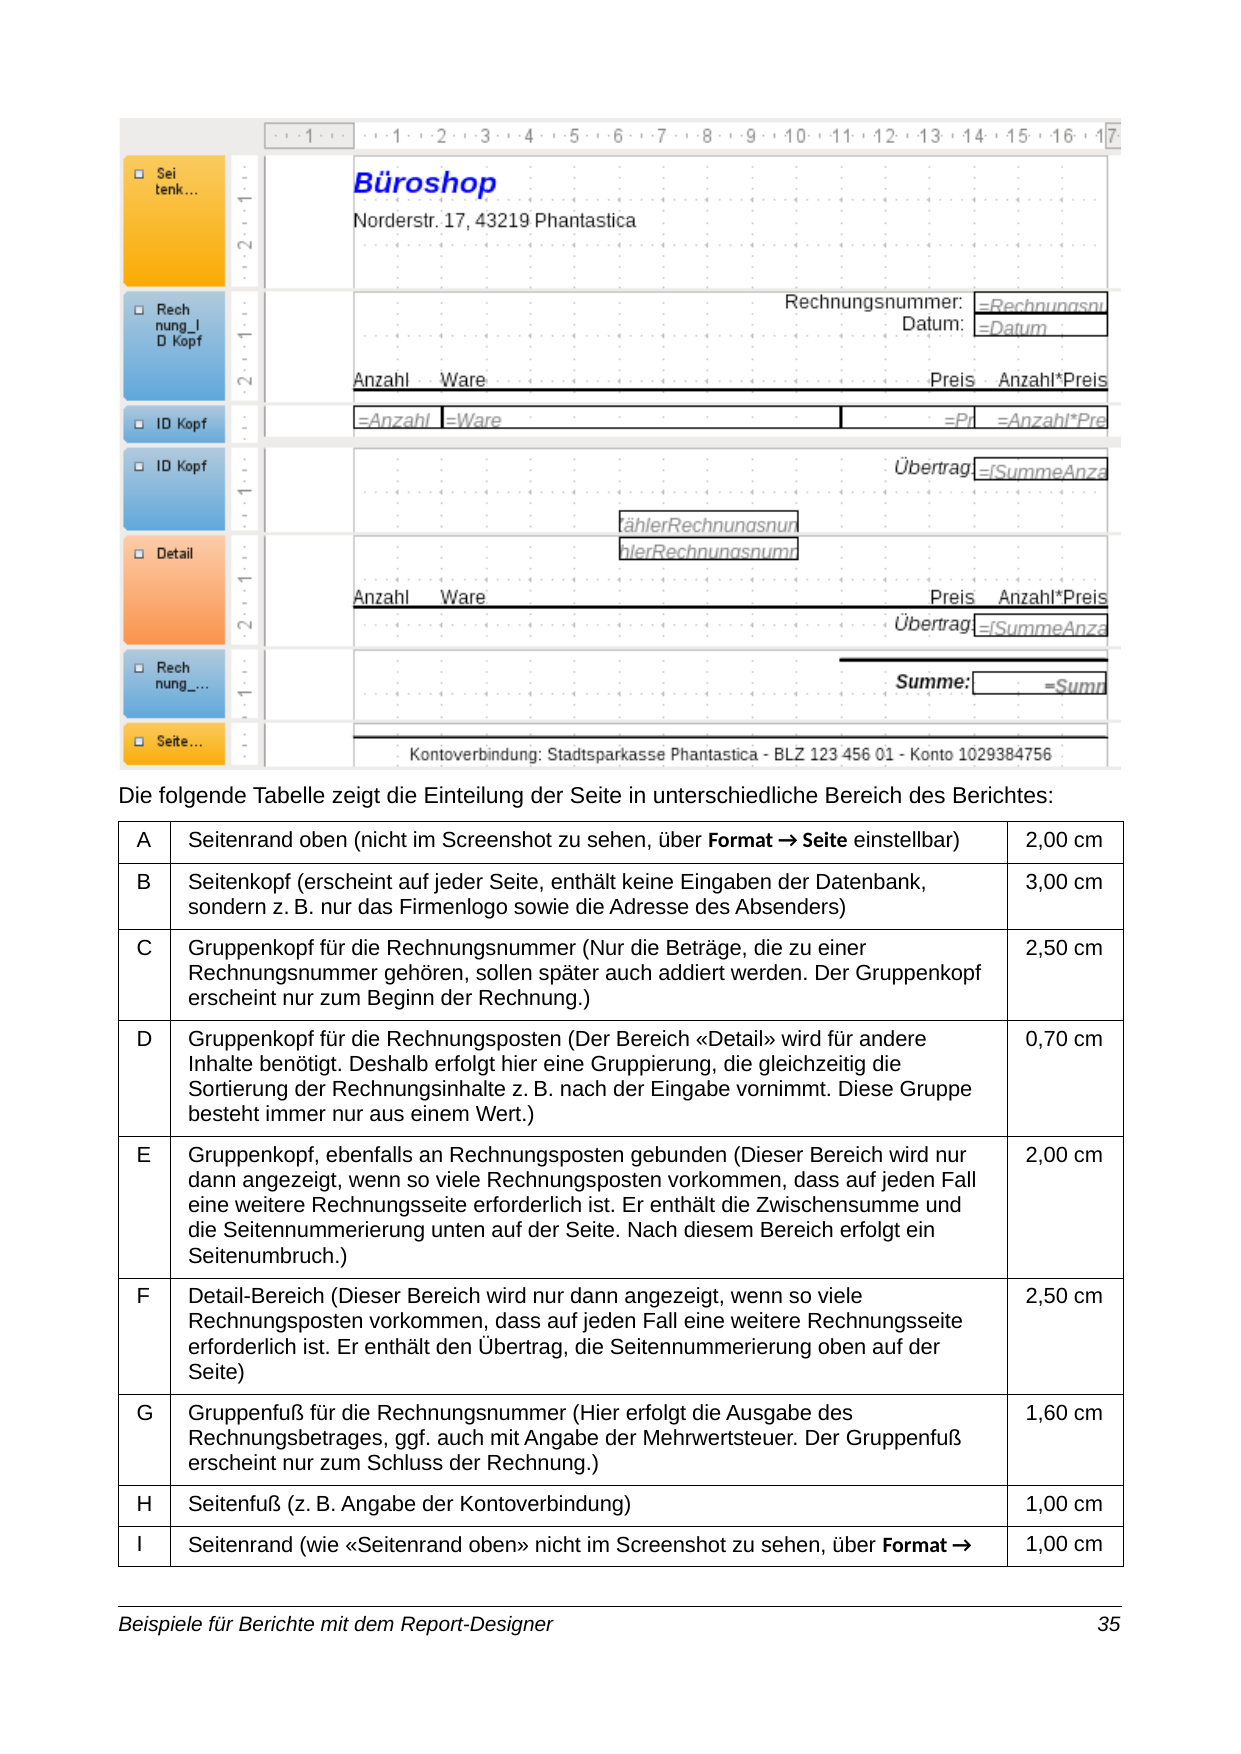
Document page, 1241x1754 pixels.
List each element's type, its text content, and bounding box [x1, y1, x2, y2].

table_cell Gruppenkopf, ebenfalls an Rechnungsposten gebunden (Dieser Bereich wird nur dann angezeigt, wenn so viele Rechnungsposten vorkommen, dass auf jeden Fall eine weitere Rechnungsseite erforderlich ist. Er enthält die Zwischensumme und die Seitennummerierung unten auf der Seite. Nach diesem Bereich erfolgt ein Seitenumbruch.) [171, 1137, 1007, 1278]
table_cell 1,00 cm [1008, 1486, 1123, 1526]
table_cell G [119, 1395, 170, 1485]
table_cell B [119, 864, 170, 929]
table_header Seitenrand oben (nicht im Screenshot zu sehen, über Format → Seite einstellbar) [171, 822, 1007, 863]
table_cell Seitenrand (wie «Seitenrand oben» nicht im Screenshot zu sehen, über Format → [171, 1527, 1007, 1566]
table_header A [119, 822, 170, 863]
table_cell F [119, 1279, 170, 1394]
table_cell 2,00 cm [1008, 1137, 1123, 1278]
table_cell 0,70 cm [1008, 1021, 1123, 1136]
table_header 2,00 cm [1008, 822, 1123, 863]
table_cell Gruppenfuß für die Rechnungsnummer (Hier erfolgt die Ausgabe des Rechnungsbetrages, ggf. auch mit Angabe der Mehrwertsteuer. Der Gruppenfuß erscheint nur zum Schluss der Rechnung.) [171, 1395, 1007, 1485]
table_cell Gruppenkopf für die Rechnungsposten (Der Bereich «Detail» wird für andere Inhalte benötigt. Deshalb erfolgt hier eine Gruppierung, die gleichzeitig die Sortierung der Rechnungsinhalte z. B. nach der Eingabe vornimmt. Diese Gruppe besteht immer nur aus einem Wert.) [171, 1021, 1007, 1136]
table_cell 2,50 cm [1008, 930, 1123, 1020]
table_cell Detail-Bereich (Dieser Bereich wird nur dann angezeigt, wenn so viele Rechnungsposten vorkommen, dass auf jeden Fall eine weitere Rechnungsseite erforderlich ist. Er enthält den Übertrag, die Seitennummerierung oben auf der Seite) [171, 1279, 1007, 1394]
table_cell Seitenkopf (erscheint auf jeder Seite, enthält keine Eingaben der Datenbank, sondern z. B. nur das Firmenlogo sowie die Adresse des Absenders) [171, 864, 1007, 929]
table_cell 1,00 cm [1008, 1527, 1123, 1566]
table_cell Gruppenkopf für die Rechnungsnummer (Nur die Beträge, die zu einer Rechnungsnummer gehören, sollen später auch addiert werden. Der Gruppenkopf erscheint nur zum Beginn der Rechnung.) [171, 930, 1007, 1020]
table_cell 3,00 cm [1008, 864, 1123, 929]
table_cell D [119, 1021, 170, 1136]
table_cell 2,50 cm [1008, 1279, 1123, 1394]
table_cell H [119, 1486, 170, 1526]
picture [119, 118, 1121, 770]
text Die folgende Tabelle zeigt die Einteilung der Seite in unterschiedliche Bereich des Berichtes: [118, 782, 1122, 808]
table_cell E [119, 1137, 170, 1278]
table_cell C [119, 930, 170, 1020]
table_cell 1,60 cm [1008, 1395, 1123, 1485]
table_cell Seitenfuß (z. B. Angabe der Kontoverbindung) [171, 1486, 1007, 1526]
table_cell I [119, 1527, 170, 1566]
